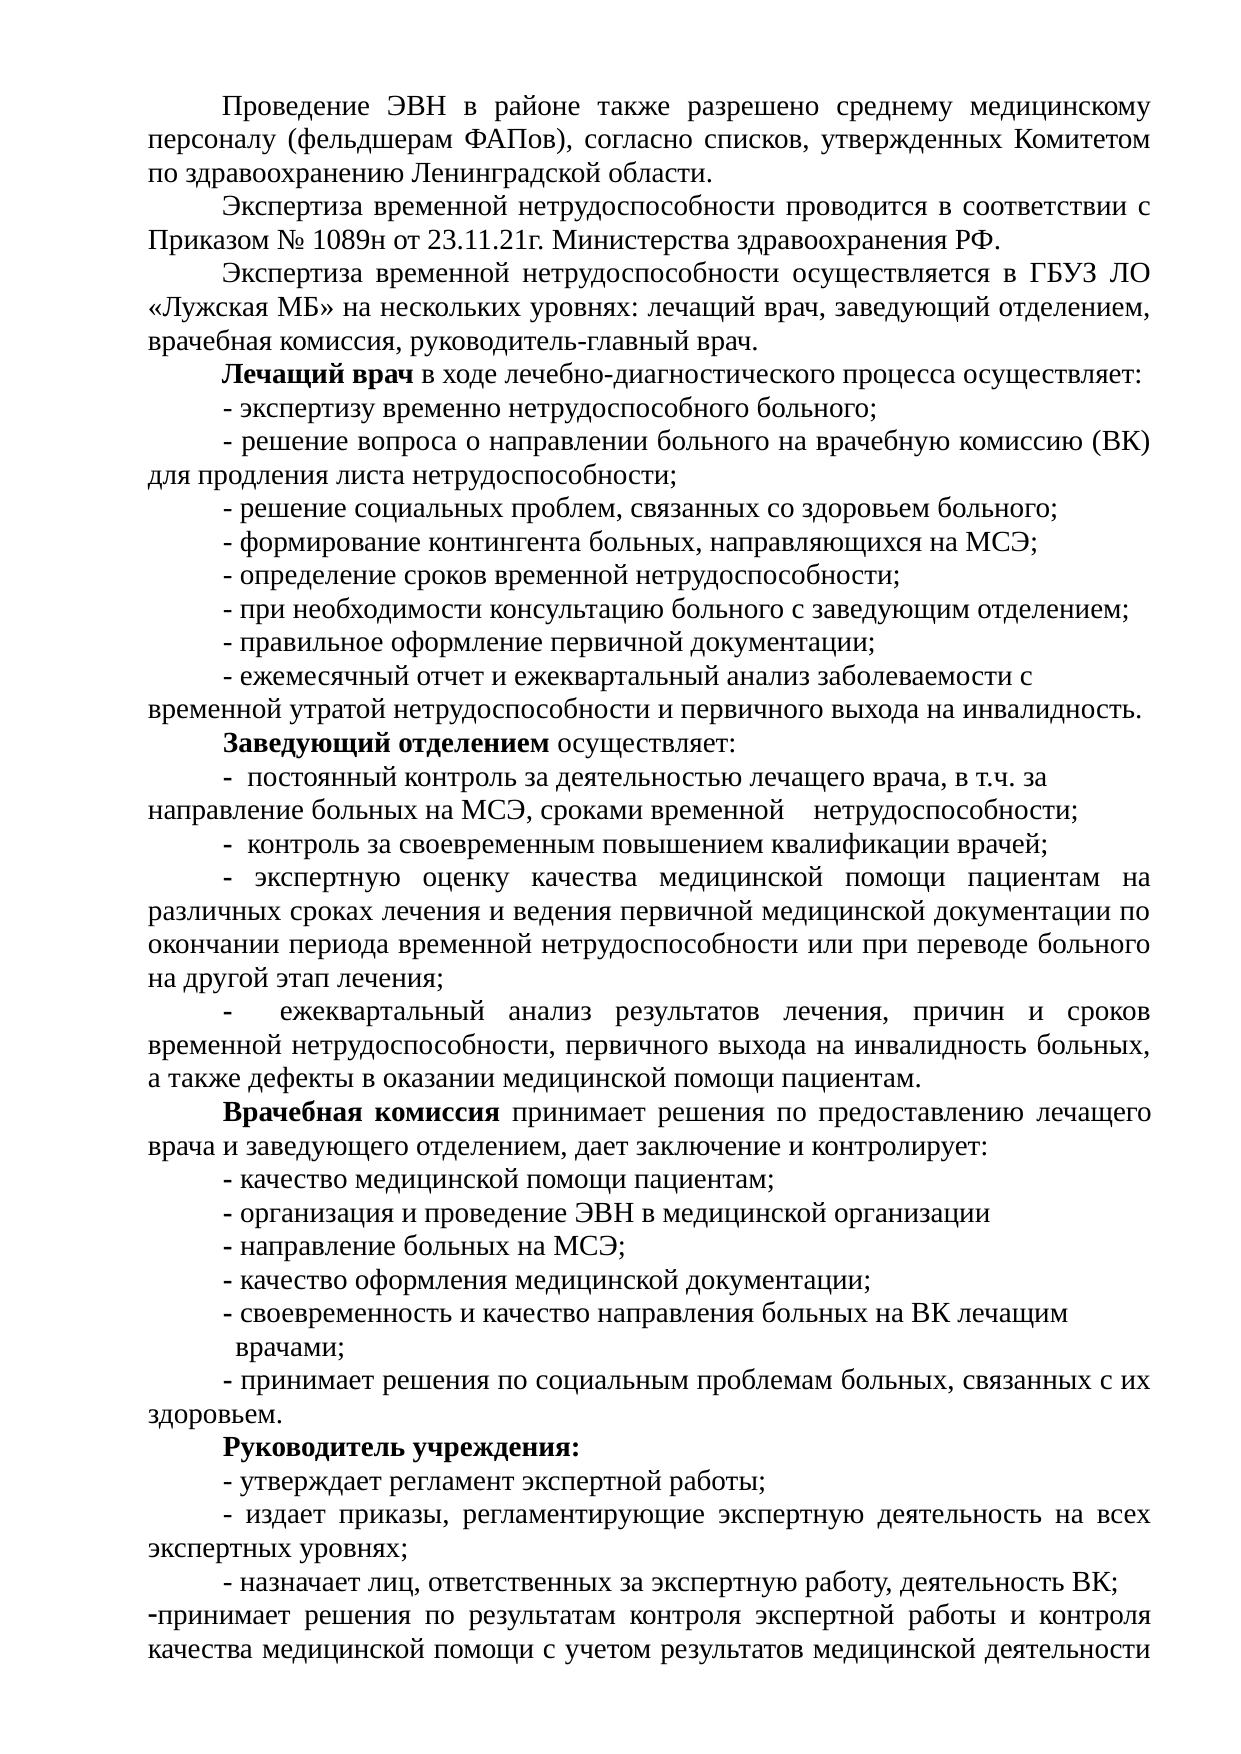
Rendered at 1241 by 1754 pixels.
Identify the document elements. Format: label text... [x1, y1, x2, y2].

list принимает решения по результатам контроля экспертной работы и контроля качества медицинской помощи с учетом результатов медицинской деятельности [148, 1597, 1152, 1664]
text - качество оформления медицинской документации; [223, 1262, 1152, 1295]
text - своевременность и качество направления больных на ВК лечащим [223, 1295, 1152, 1329]
text - определение сроков временной нетрудоспособности; [223, 557, 1152, 591]
text Проведение ЭВН в районе также разрешено среднему медицинскому персоналу (фельдшерам ФАПов), согласно списков, утвержденных Комитетом по здравоохранению Ленинградской области. [148, 88, 1152, 188]
text - правильное оформление первичной документации; [223, 624, 1152, 658]
text - издает приказы, регламентирующие экспертную деятельность на всех экспертных уровнях; [148, 1497, 1152, 1564]
text Заведующий отделением осуществляет: [223, 725, 1152, 759]
text - направление больных на МСЭ; [223, 1228, 1152, 1262]
text - экспертизу временно нетрудоспособного больного; [223, 390, 1152, 423]
text - постоянный контроль за деятельностью лечащего врача, в т.ч. за [223, 759, 1152, 792]
text Врачебная комиссия принимает решения по предоставлению лечащего врача и заведующего отделением, дает заключение и контролирует: [148, 1094, 1152, 1161]
text - контроль за своевременным повышением квалификации врачей; [223, 826, 1152, 859]
text - организация и проведение ЭВН в медицинской организации [223, 1195, 1152, 1228]
text - назначает лиц, ответственных за экспертную работу, деятельность ВК; [223, 1564, 1152, 1597]
text - решение социальных проблем, связанных со здоровьем больного; [223, 490, 1152, 524]
text Руководитель учреждения: [223, 1429, 1152, 1463]
text временной утратой нетрудоспособности и первичного выхода на инвалидность. [148, 692, 1152, 725]
text - качество медицинской помощи пациентам; [223, 1161, 1152, 1195]
text - при необходимости консультацию больного с заведующим отделением; [223, 591, 1152, 624]
text врачами; [148, 1329, 1152, 1362]
text - ежеквартальный анализ результатов лечения, причин и сроков временной нетрудоспособности, первичного выхода на инвалидность больных, а также дефекты в оказании медицинской помощи пациентам. [148, 993, 1152, 1094]
text направление больных на МСЭ, сроками временной нетрудоспособности; [148, 792, 1152, 826]
text Экспертиза временной нетрудоспособности проводится в соответствии с Приказом № 1089н от 23.11.21г. Министерства здравоохранения РФ. [148, 188, 1152, 256]
text Экспертиза временной нетрудоспособности осуществляется в ГБУЗ ЛО «Лужская МБ» на нескольких уровнях: лечащий врач, заведующий отделением, врачебная комиссия, руководитель-главный врач. [148, 256, 1152, 356]
text - утверждает регламент экспертной работы; [223, 1463, 1152, 1497]
text - формирование контингента больных, направляющихся на МСЭ; [223, 524, 1152, 557]
text - принимает решения по социальным проблемам больных, связанных с их здоровьем. [148, 1362, 1152, 1429]
text Лечащий врач в ходе лечебно-диагностического процесса осуществляет: [148, 356, 1152, 390]
text - решение вопроса о направлении больного на врачебную комиссию (ВК) для продления листа нетрудоспособности; [148, 423, 1152, 490]
text - ежемесячный отчет и ежеквартальный анализ заболеваемости с [223, 658, 1152, 692]
text - экспертную оценку качества медицинской помощи пациентам на различных сроках лечения и ведения первичной медицинской документации по окончании периода временной нетрудоспособности или при переводе больного на другой этап лечения; [148, 859, 1152, 993]
